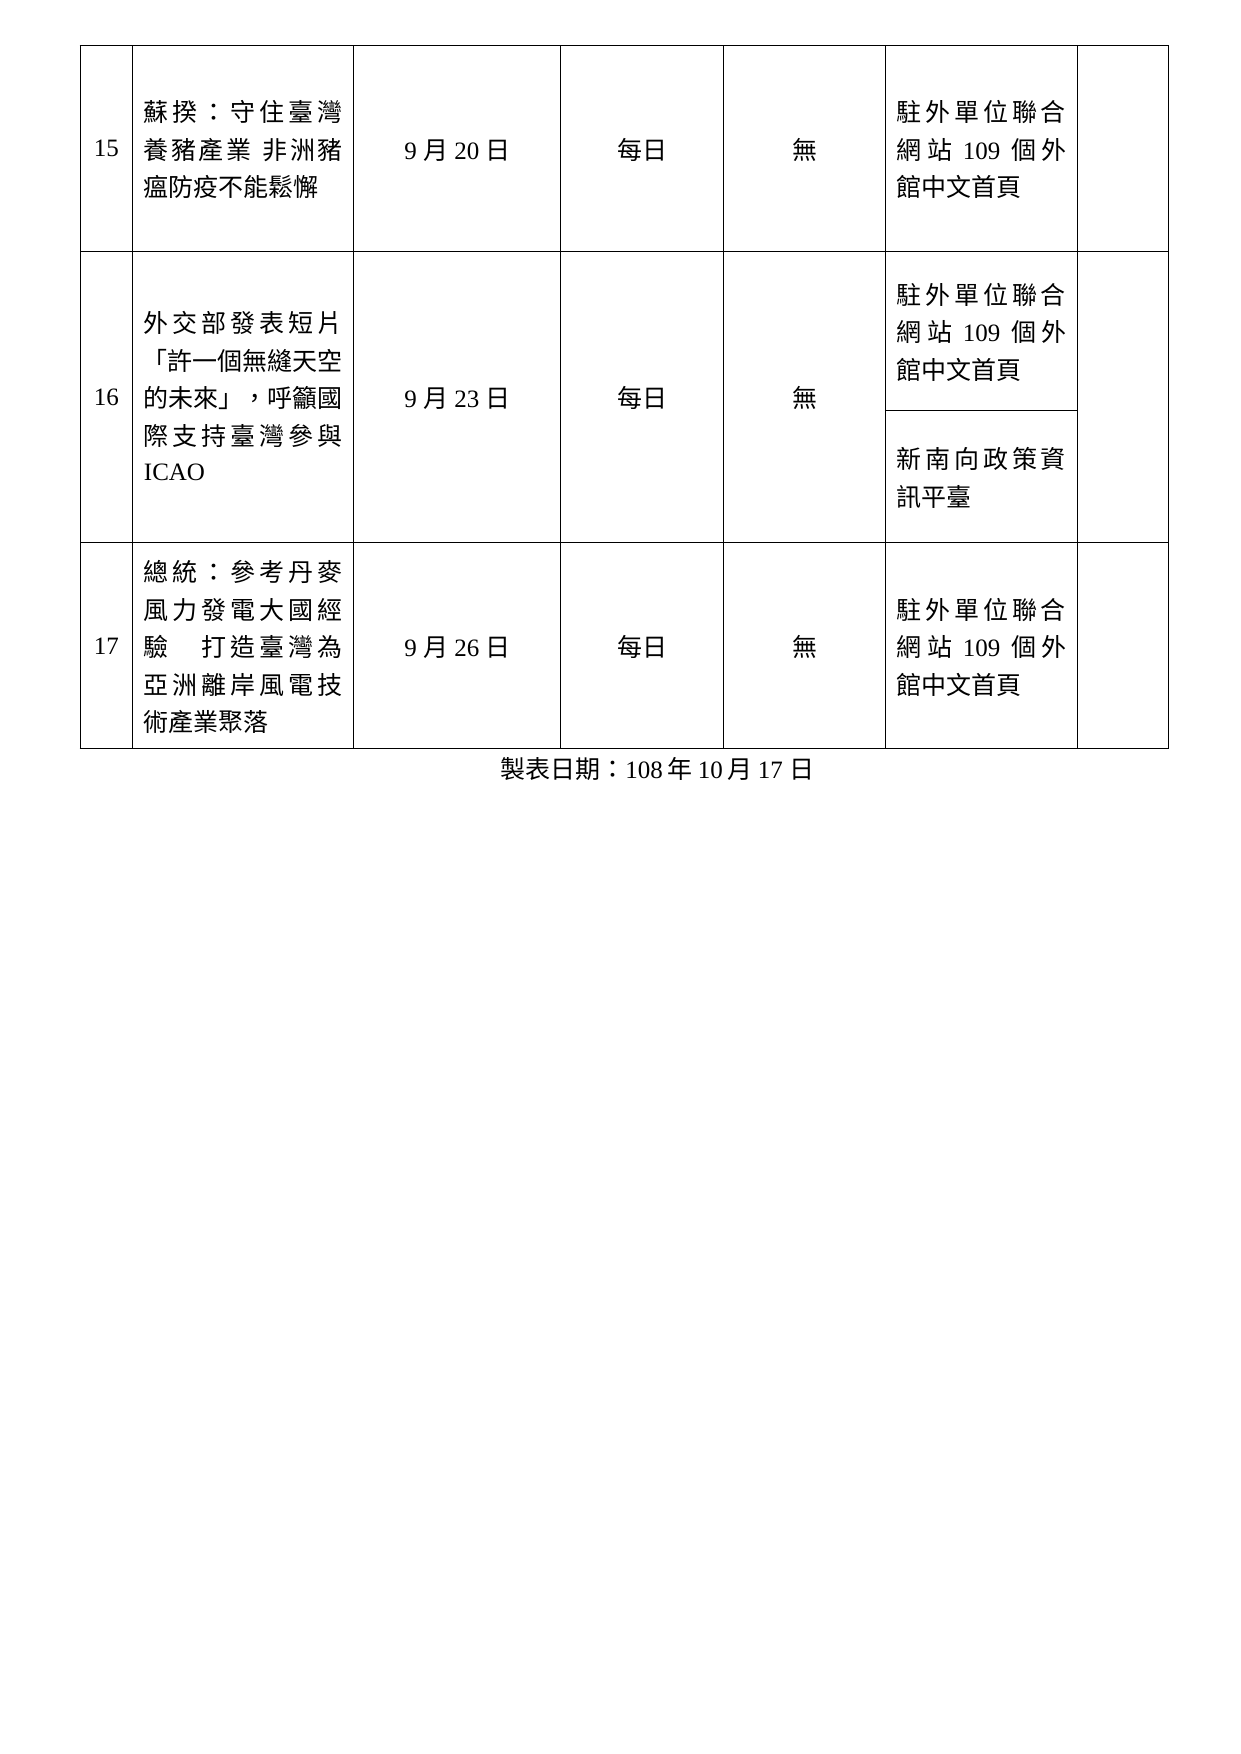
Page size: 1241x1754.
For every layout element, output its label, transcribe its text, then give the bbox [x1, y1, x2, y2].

table_cell 17 [81, 543, 132, 748]
table_cell 9 月 26 日 [354, 543, 560, 748]
table_cell 9 月 20 日 [354, 46, 560, 251]
table_cell [1078, 252, 1168, 542]
table_cell 駐外單位聯合網站109個外館中文首頁 [886, 543, 1077, 748]
table_cell 無 [724, 252, 885, 542]
table_cell 駐外單位聯合網站109個外館中文首頁 [886, 252, 1077, 409]
table_cell [1078, 46, 1168, 251]
table_cell [1078, 543, 1168, 748]
text 製表日期：108年10月17 日 [118, 749, 1122, 787]
table_cell 每日 [561, 46, 723, 251]
table_cell 新南向政策資訊平臺 [886, 411, 1077, 542]
table_cell 16 [81, 252, 132, 542]
table_cell 15 [81, 46, 132, 251]
table_cell 無 [724, 46, 885, 251]
table_cell 無 [724, 543, 885, 748]
table_cell 蘇揆：守住臺灣養豬產業 非洲豬瘟防疫不能鬆懈 [133, 46, 353, 251]
table_cell 外交部發表短片「許一個無縫天空的未來」，呼籲國際支持臺灣參與ICAO [133, 252, 353, 542]
table_cell 總統：參考丹麥風力發電大國經驗 打造臺灣為亞洲離岸風電技術產業聚落 [133, 543, 353, 748]
table_cell 每日 [561, 252, 723, 542]
table_cell 9 月 23 日 [354, 252, 560, 542]
table_cell 每日 [561, 543, 723, 748]
table_cell 駐外單位聯合網站109個外館中文首頁 [886, 46, 1077, 251]
